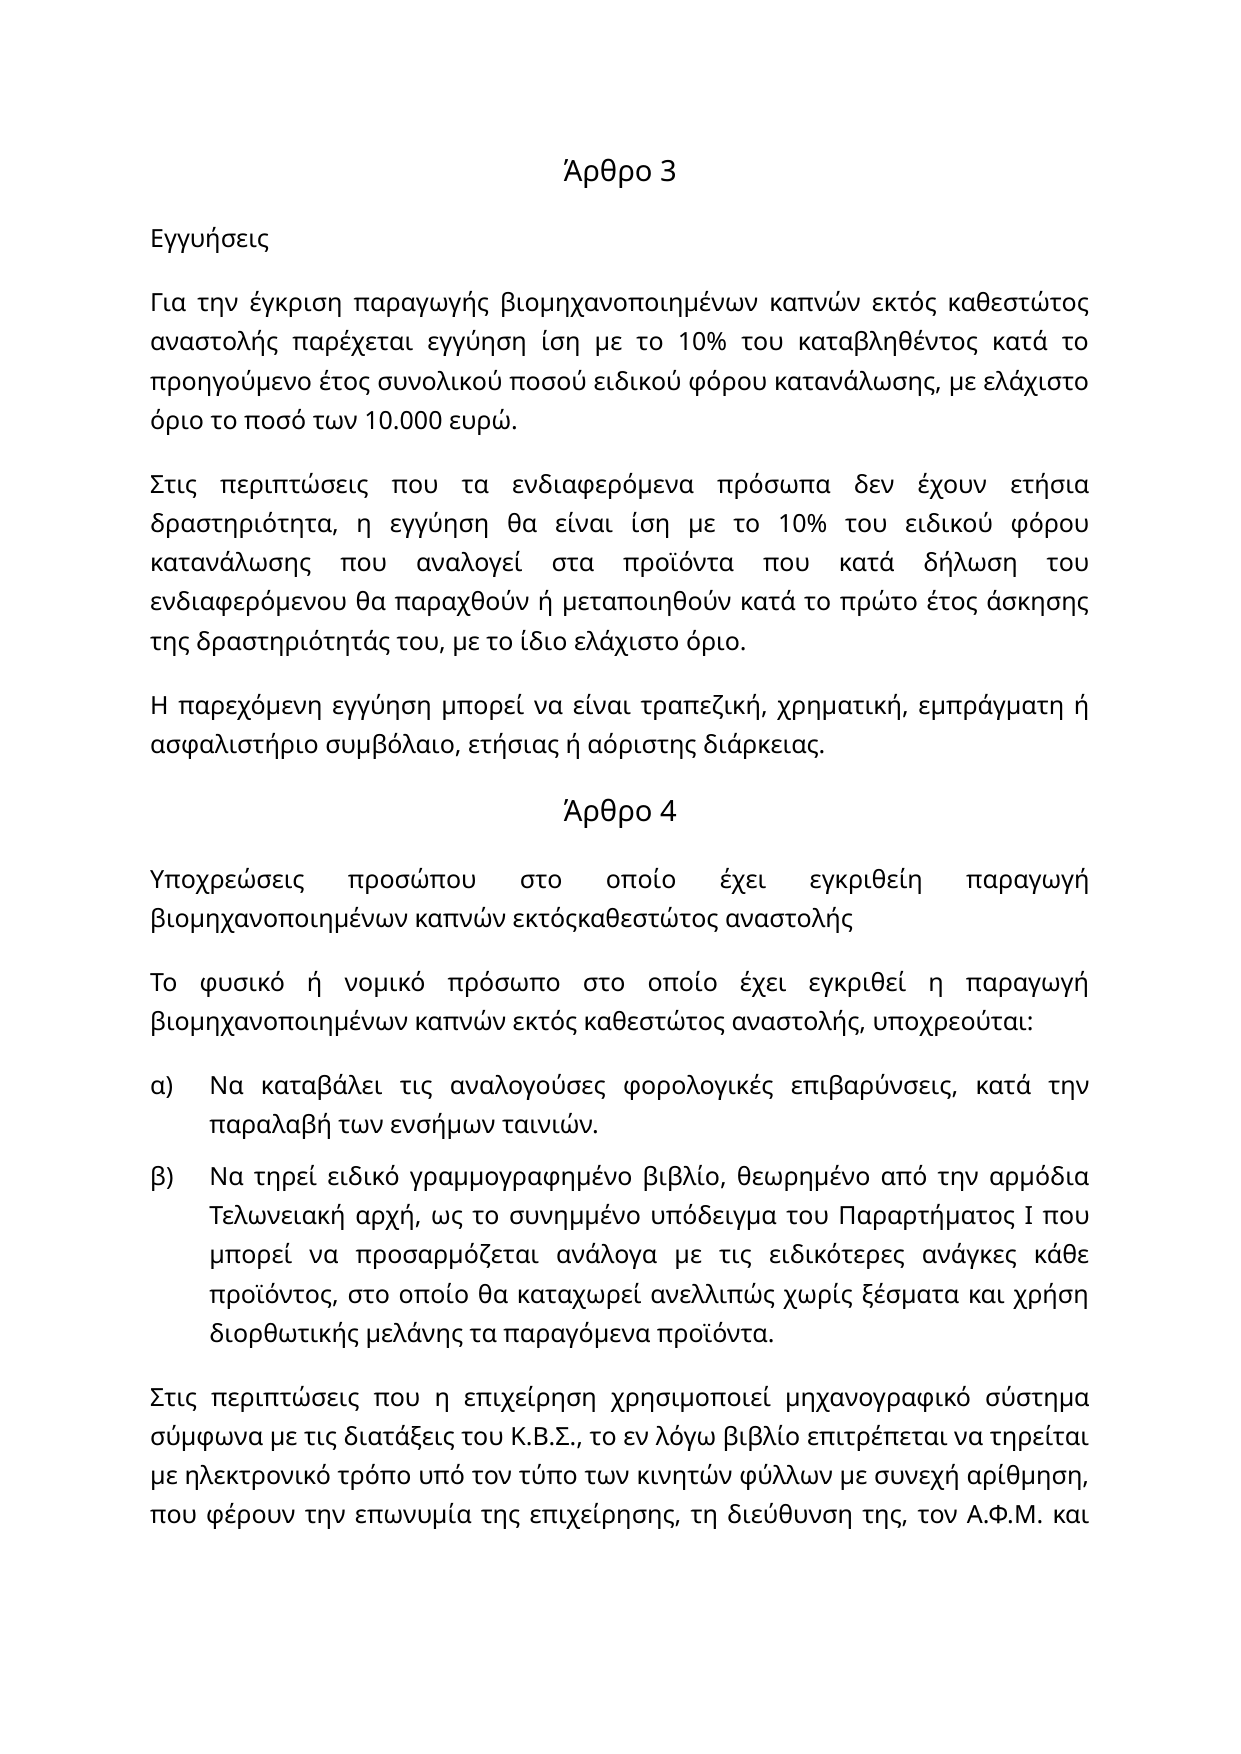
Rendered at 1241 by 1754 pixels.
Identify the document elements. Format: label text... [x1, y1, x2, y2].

text Η παρεχόμενη εγγύηση μπορεί να είναι τραπεζική, χρηματική, εμπράγματη ή ασφαλιστήριο συμβόλαιο, ετήσιας ή αόριστης διάρκειας. [150, 687, 1090, 761]
text Το φυσικό ή νομικό πρόσωπο στο οποίο έχει εγκριθεί η παραγωγή βιομηχανοποιημένων καπνών εκτός καθεστώτος αναστολής, υποχρεούται: [150, 964, 1090, 1038]
list β) Να τηρεί ειδικό γραμμογραφημένο βιβλίο, θεωρημένο από την αρμόδια Τελωνειακή αρχή, ως το συνημμένο υπόδειγμα του Παραρτήματος Ι που μπορεί να προσαρμόζεται ανάλογα με τις ειδικότερες ανάγκες κάθε προϊόντος, στο οποίο θα καταχωρεί ανελλιπώς χωρίς ξέσματα και χρήση διορθωτικής μελάνης τα παραγόμενα προϊόντα. [150, 1159, 1090, 1349]
subtitle Άρθρο 4 [150, 791, 1090, 830]
text Για την έγκριση παραγωγής βιομηχανοποιημένων καπνών εκτός καθεστώτος αναστολής παρέχεται εγγύηση ίση με το 10% του καταβληθέντος κατά το προηγούμενο έτος συνολικού ποσού ειδικού φόρου κατανάλωσης, με ελάχιστο όριο το ποσό των 10.000 ευρώ. [150, 285, 1090, 436]
subtitle Άρθρο 3 [150, 150, 1090, 190]
text Στις περιπτώσεις που τα ενδιαφερόμενα πρόσωπα δεν έχουν ετήσια δραστηριότητα, η εγγύηση θα είναι ίση με το 10% του ειδικού φόρου κατανάλωσης που αναλογεί στα προϊόντα που κατά δήλωση του ενδιαφερόμενου θα παραχθούν ή μεταποιηθούν κατά το πρώτο έτος άσκησης της δραστηριότητάς του, με το ίδιο ελάχιστο όριο. [150, 466, 1090, 657]
text Στις περιπτώσεις που η επιχείρηση χρησιμοποιεί μηχανογραφικό σύστημα σύμφωνα με τις διατάξεις του Κ.Β.Σ., το εν λόγω βιβλίο επιτρέπεται να τηρείται με ηλεκτρονικό τρόπο υπό τον τύπο των κινητών φύλλων με συνεχή αρίθμηση, που φέρουν την επωνυμία της επιχείρησης, τη διεύθυνση της, τον Α.Φ.Μ. και [150, 1379, 1090, 1531]
list α) Να καταβάλει τις αναλογούσες φορολογικές επιβαρύνσεις, κατά την παραλαβή των ενσήμων ταινιών. [150, 1068, 1090, 1141]
text Υποχρεώσεις προσώπου στο οποίο έχει εγκριθείη παραγωγή βιομηχανοποιημένων καπνών εκτόςκαθεστώτος αναστολής [150, 861, 1090, 934]
text Εγγυήσεις [150, 221, 1090, 255]
